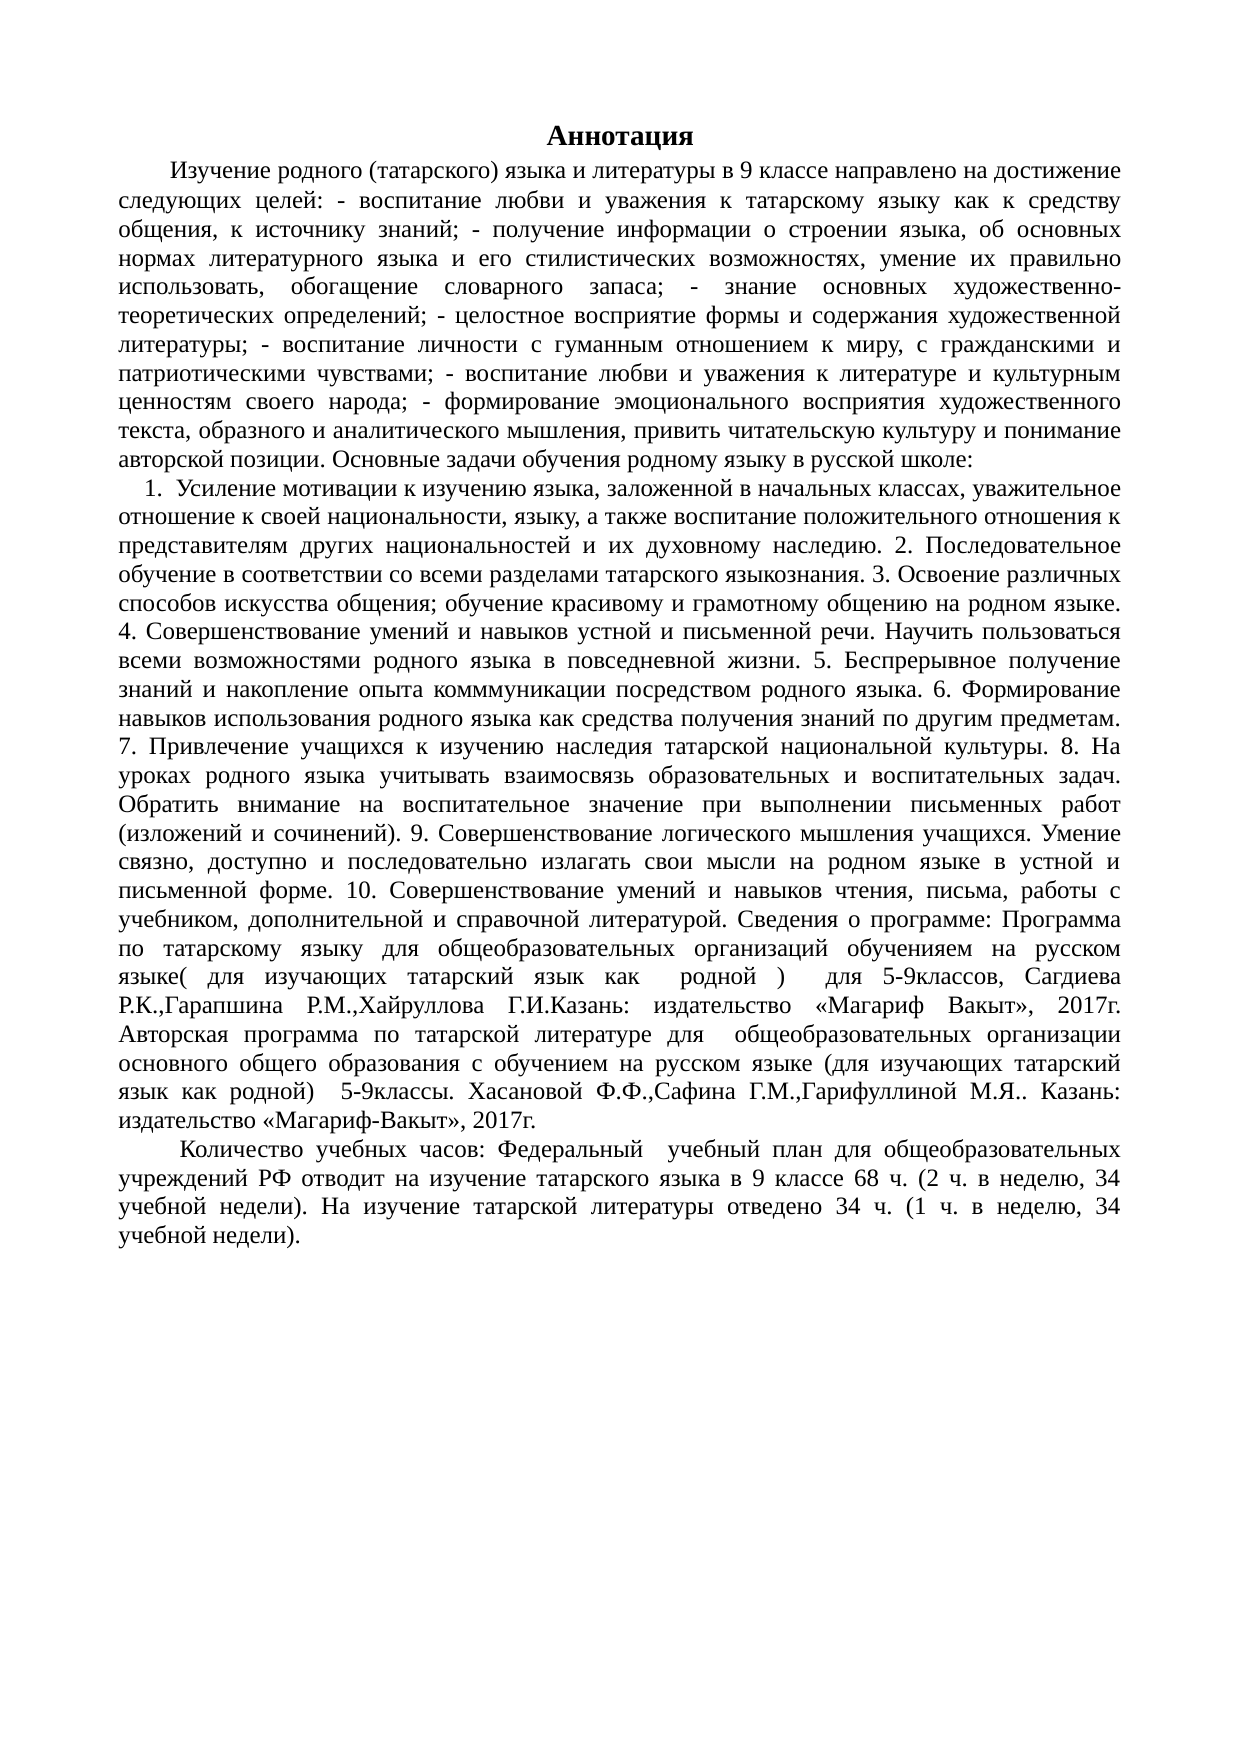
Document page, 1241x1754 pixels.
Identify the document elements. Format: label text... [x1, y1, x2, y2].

text 1. Усиление мотивации к изучению языка, заложенной в начальных классах, уважительное отношение к своей национальности, языку, а также воспитание положительного отношения к представителям других национальностей и их духовному наследию. 2. Последовательное обучение в соответствии со всеми разделами татарского языкознания. 3. Освоение различных способов искусства общения; обучение красивому и грамотному общению на родном языке. 4. Совершенствование умений и навыков устной и письменной речи. Научить пользоваться всеми возможностями родного языка в повседневной жизни. 5. Беспрерывное получение знаний и накопление опыта комммуникации посредством родного языка. 6. Формирование навыков использования родного языка как средства получения знаний по другим предметам. 7. Привлечение учащихся к изучению наследия татарской национальной культуры. 8. На уроках родного языка учитывать взаимосвязь образовательных и воспитательных задач. Обратить внимание на воспитательное значение при выполнении письменных работ (изложений и сочинений). 9. Совершенствование логического мышления учащихся. Умение связно, доступно и последовательно излагать свои мысли на родном языке в устной и письменной форме. 10. Совершенствование умений и навыков чтения, письма, работы с учебником, дополнительной и справочной литературой. Сведения о программе: Программа по татарскому языку для общеобразовательных организаций обученияем на русском языке( для изучающих татарский язык как родной ) для 5-9классов, Сагдиева Р.К.,Гарапшина Р.М.,Хайруллова Г.И.Казань: издательство «Магариф Вакыт», 2017г. Авторская программа по татарской литературе для общеобразовательных организации основного общего образования с обучением на русском языке (для изучающих татарский язык как родной) 5-9классы. Хасановой Ф.Ф.,Сафина Г.М.,Гарифуллиной М.Я.. Казань: издательство «Магариф-Вакыт», 2017г. [118, 473, 1122, 1134]
text Количество учебных часов: Федеральный учебный план для общеобразовательных учреждений РФ отводит на изучение татарского языка в 9 классе 68 ч. (2 ч. в неделю, 34 учебной недели). На изучение татарской литературы отведено 34 ч. (1 ч. в неделю, 34 учебной недели). [118, 1134, 1122, 1249]
text Изучение родного (татарского) языка и литературы в 9 классе направлено на достижение следующих целей: - воспитание любви и уважения к татарскому языку как к средству общения, к источнику знаний; - получение информации о строении языка, об основных нормах литературного языка и его стилистических возможностях, умение их правильно использовать, обогащение словарного запаса; - знание основных художественно- теоретических определений; - целостное восприятие формы и содержания художественной литературы; - воспитание личности с гуманным отношением к миру, с гражданскими и патриотическими чувствами; - воспитание любви и уважения к литературе и культурным ценностям своего народа; - формирование эмоционального восприятия художественного текста, образного и аналитического мышления, привить читательскую культуру и понимание авторской позиции. Основные задачи обучения родному языку в русской школе: [118, 152, 1122, 473]
text Аннотация [118, 118, 1122, 152]
